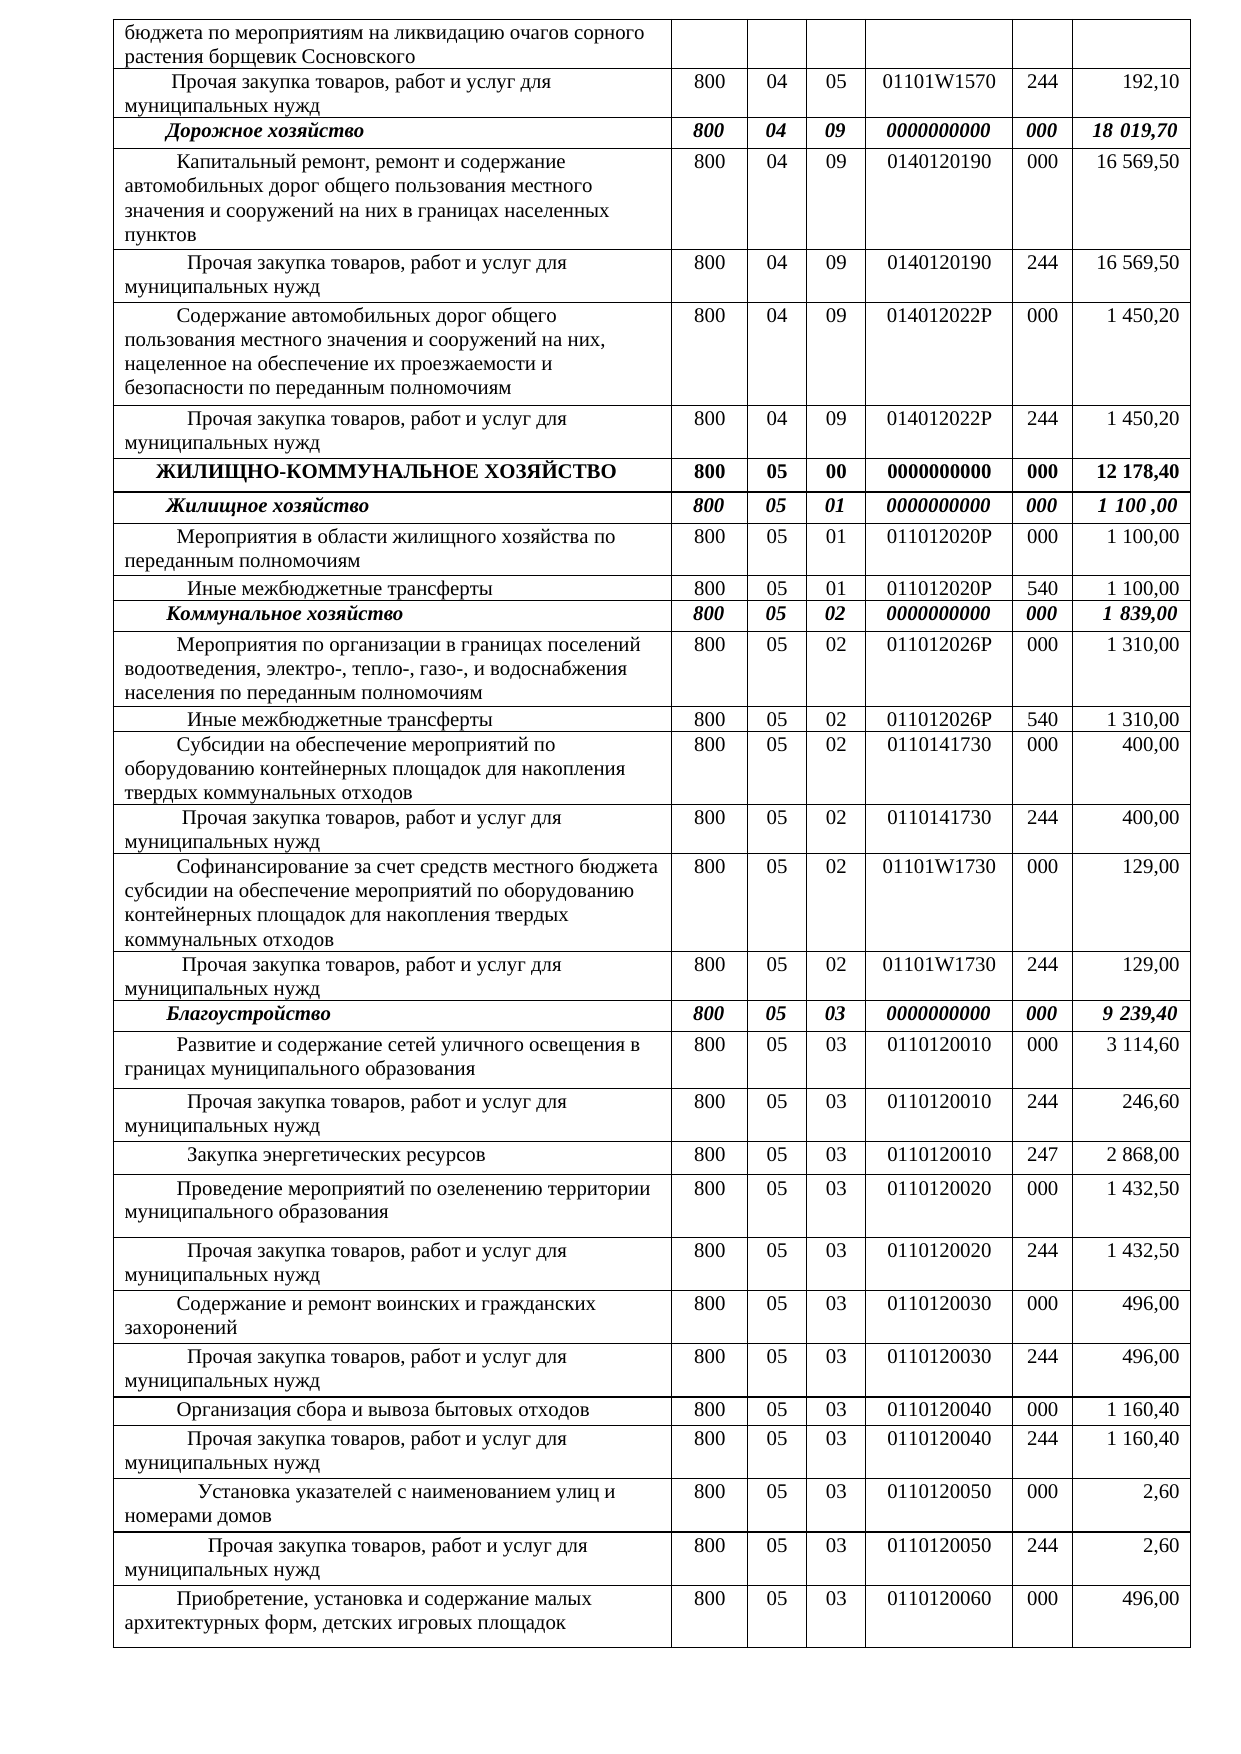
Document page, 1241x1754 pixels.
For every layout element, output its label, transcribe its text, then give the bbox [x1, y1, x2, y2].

table_cell 02 [807, 601, 865, 631]
table_cell 800 [672, 459, 747, 491]
table_cell 800 [672, 1426, 747, 1478]
table_cell 05 [748, 952, 806, 1000]
table_cell 0140120190 [866, 250, 1012, 302]
table_cell 04 [748, 149, 806, 249]
table_cell 05 [748, 1533, 806, 1584]
table_cell 18 019,70 [1073, 118, 1190, 148]
table_cell 0110141730 [866, 732, 1012, 804]
table_cell 05 [748, 1142, 806, 1174]
table_cell 04 [748, 118, 806, 148]
table_cell [807, 20, 865, 68]
table_cell 800 [672, 576, 747, 599]
table_cell 02 [807, 805, 865, 853]
table_cell 011012026P [866, 707, 1012, 731]
table_cell Субсидии на обеспечение мероприятий по оборудованию контейнерных площадок для накопления твердых коммунальных отходов [114, 732, 671, 804]
table_cell 03 [807, 1426, 865, 1478]
table_cell 014012022P [866, 303, 1012, 404]
table_cell 1 450,20 [1073, 303, 1190, 404]
table_cell [748, 20, 806, 68]
table_cell 000 [1013, 1586, 1072, 1647]
table_cell 03 [807, 1142, 865, 1174]
table_cell Прочая закупка товаров, работ и услуг для муниципальных нужд [114, 1344, 671, 1396]
table_cell 800 [672, 1032, 747, 1087]
table_cell 04 [748, 250, 806, 302]
table_cell 800 [672, 493, 747, 523]
table_cell 2 868,00 [1073, 1142, 1190, 1174]
table_cell 0110120040 [866, 1426, 1012, 1478]
table_cell 05 [748, 805, 806, 853]
table_cell 03 [807, 1001, 865, 1031]
table_cell 2,60 [1073, 1533, 1190, 1584]
table_cell 800 [672, 524, 747, 574]
table_cell Жилищное хозяйство [114, 493, 671, 523]
table_cell 0000000000 [866, 493, 1012, 523]
table_cell 05 [748, 459, 806, 491]
table_cell 05 [748, 632, 806, 706]
table_cell 05 [748, 1238, 806, 1290]
table_cell 03 [807, 1032, 865, 1087]
table_cell 244 [1013, 1238, 1072, 1290]
table_cell Содержание и ремонт воинских и гражданских захоронений [114, 1291, 671, 1343]
table_cell 01 [807, 524, 865, 574]
table_cell Прочая закупка товаров, работ и услуг для муниципальных нужд [114, 69, 671, 117]
table_cell Прочая закупка товаров, работ и услуг для муниципальных нужд [114, 952, 671, 1000]
table_cell 244 [1013, 1089, 1072, 1141]
table_cell 800 [672, 952, 747, 1000]
table_cell 05 [748, 1001, 806, 1031]
table_cell 09 [807, 149, 865, 249]
table_cell Капитальный ремонт, ремонт и содержание автомобильных дорог общего пользования местного значения и сооружений на них в границах населенных пунктов [114, 149, 671, 249]
table_cell Развитие и содержание сетей уличного освещения в границах муниципального образования [114, 1032, 671, 1087]
table_cell 1 310,00 [1073, 632, 1190, 706]
table_cell 05 [748, 707, 806, 731]
table_cell 800 [672, 118, 747, 148]
table_cell 129,00 [1073, 854, 1190, 951]
table_cell 16 569,50 [1073, 250, 1190, 302]
table_cell 496,00 [1073, 1586, 1190, 1647]
table_cell 09 [807, 250, 865, 302]
table_cell Содержание автомобильных дорог общего пользования местного значения и сооружений на них, нацеленное на обеспечение их проезжаемости и безопасности по переданным полномочиям [114, 303, 671, 404]
table_cell 2,60 [1073, 1479, 1190, 1531]
table_cell 014012022P [866, 406, 1012, 458]
table_cell 1 432,50 [1073, 1238, 1190, 1290]
table_cell 244 [1013, 1426, 1072, 1478]
table_cell 000 [1013, 1291, 1072, 1343]
table_cell 244 [1013, 406, 1072, 458]
table_cell 800 [672, 406, 747, 458]
table_cell Софинансирование за счет средств местного бюджета субсидии на обеспечение мероприятий по оборудованию контейнерных площадок для накопления твердых коммунальных отходов [114, 854, 671, 951]
table_cell 800 [672, 1142, 747, 1174]
table_cell 1 100,00 [1073, 576, 1190, 599]
table_cell бюджета по мероприятиям на ликвидацию очагов сорного растения борщевик Сосновского [114, 20, 671, 68]
table_cell Приобретение, установка и содержание малых архитектурных форм, детских игровых площадок [114, 1586, 671, 1647]
table_cell 000 [1013, 493, 1072, 523]
table_cell 246,60 [1073, 1089, 1190, 1141]
table_cell Прочая закупка товаров, работ и услуг для муниципальных нужд [114, 1533, 671, 1584]
table_cell 1 450,20 [1073, 406, 1190, 458]
table_cell 000 [1013, 732, 1072, 804]
table_cell Дорожное хозяйство [114, 118, 671, 148]
table_cell 000 [1013, 1001, 1072, 1031]
table_cell 0110120030 [866, 1291, 1012, 1343]
table_cell 800 [672, 805, 747, 853]
table_cell Мероприятия в области жилищного хозяйства по переданным полномочиям [114, 524, 671, 574]
table_cell 01101W1730 [866, 952, 1012, 1000]
table_cell 800 [672, 1586, 747, 1647]
table_cell 01101W1570 [866, 69, 1012, 117]
table_cell 496,00 [1073, 1291, 1190, 1343]
table_cell 05 [748, 1586, 806, 1647]
table_cell 800 [672, 732, 747, 804]
table_cell 0000000000 [866, 1001, 1012, 1031]
table_cell 0110120020 [866, 1175, 1012, 1237]
table_cell Прочая закупка товаров, работ и услуг для муниципальных нужд [114, 406, 671, 458]
table_cell 000 [1013, 118, 1072, 148]
table_cell 02 [807, 732, 865, 804]
table_cell 0110120010 [866, 1032, 1012, 1087]
table_cell 16 569,50 [1073, 149, 1190, 249]
table_cell 244 [1013, 69, 1072, 117]
table_cell 0110120050 [866, 1479, 1012, 1531]
table_cell 04 [748, 406, 806, 458]
table_cell Прочая закупка товаров, работ и услуг для муниципальных нужд [114, 1089, 671, 1141]
table_cell 05 [748, 854, 806, 951]
table_cell 800 [672, 1398, 747, 1425]
table_cell 0110120010 [866, 1089, 1012, 1141]
table_cell 01101W1730 [866, 854, 1012, 951]
table_cell 129,00 [1073, 952, 1190, 1000]
table_cell 011012026P [866, 632, 1012, 706]
table_cell 05 [748, 576, 806, 599]
table_cell Мероприятия по организации в границах поселений водоотведения, электро-, тепло-, газо-, и водоснабжения населения по переданным полномочиям [114, 632, 671, 706]
table_cell 800 [672, 149, 747, 249]
table_cell 05 [748, 732, 806, 804]
table_cell 244 [1013, 952, 1072, 1000]
table_cell 1 839,00 [1073, 601, 1190, 631]
table_cell [866, 20, 1012, 68]
table_cell 0110120060 [866, 1586, 1012, 1647]
table_cell 011012020P [866, 576, 1012, 599]
table_cell 1 310,00 [1073, 707, 1190, 731]
table_cell 0110141730 [866, 805, 1012, 853]
table_cell Благоустройство [114, 1001, 671, 1031]
table_cell 05 [748, 1479, 806, 1531]
table_cell 0140120190 [866, 149, 1012, 249]
table_cell 04 [748, 69, 806, 117]
table_cell Прочая закупка товаров, работ и услуг для муниципальных нужд [114, 1238, 671, 1290]
table_cell Организация сбора и вывоза бытовых отходов [114, 1398, 671, 1425]
table_cell 02 [807, 952, 865, 1000]
table_cell Прочая закупка товаров, работ и услуг для муниципальных нужд [114, 805, 671, 853]
table_cell Прочая закупка товаров, работ и услуг для муниципальных нужд [114, 250, 671, 302]
table_cell 03 [807, 1291, 865, 1343]
table_cell 03 [807, 1238, 865, 1290]
table_cell [1073, 20, 1190, 68]
table_cell 000 [1013, 303, 1072, 404]
table_cell 0110120040 [866, 1398, 1012, 1425]
table_cell 03 [807, 1398, 865, 1425]
table_cell 800 [672, 1533, 747, 1584]
table_cell 540 [1013, 707, 1072, 731]
table_cell 09 [807, 303, 865, 404]
table_cell 1 160,40 [1073, 1398, 1190, 1425]
table_cell Закупка энергетических ресурсов [114, 1142, 671, 1174]
table_cell 000 [1013, 854, 1072, 951]
table_cell 496,00 [1073, 1344, 1190, 1396]
table_cell 192,10 [1073, 69, 1190, 117]
table_cell 1 100,00 [1073, 524, 1190, 574]
table_cell 0110120050 [866, 1533, 1012, 1584]
table_cell 05 [748, 493, 806, 523]
table_cell 800 [672, 1001, 747, 1031]
table_cell 09 [807, 406, 865, 458]
table_cell 800 [672, 1175, 747, 1237]
table_cell [1013, 20, 1072, 68]
table_cell 03 [807, 1175, 865, 1237]
table_cell 800 [672, 1479, 747, 1531]
table_cell 000 [1013, 1032, 1072, 1087]
table_cell 03 [807, 1089, 865, 1141]
table_cell 0000000000 [866, 118, 1012, 148]
table_cell 05 [807, 69, 865, 117]
table_cell 01 [807, 493, 865, 523]
table_cell 000 [1013, 524, 1072, 574]
table_cell 05 [748, 1398, 806, 1425]
table_cell 000 [1013, 149, 1072, 249]
table_cell 800 [672, 707, 747, 731]
table_cell 000 [1013, 1398, 1072, 1425]
table_cell 05 [748, 1089, 806, 1141]
table_cell 0110120010 [866, 1142, 1012, 1174]
table_cell 05 [748, 1426, 806, 1478]
table_cell 011012020P [866, 524, 1012, 574]
table_cell 800 [672, 1291, 747, 1343]
table_cell 540 [1013, 576, 1072, 599]
table_cell Коммунальное хозяйство [114, 601, 671, 631]
table_cell 400,00 [1073, 805, 1190, 853]
table_cell 05 [748, 1291, 806, 1343]
table_cell Прочая закупка товаров, работ и услуг для муниципальных нужд [114, 1426, 671, 1478]
table_cell 05 [748, 1032, 806, 1087]
table_cell 800 [672, 601, 747, 631]
table_cell 000 [1013, 601, 1072, 631]
table_cell Иные межбюджетные трансферты [114, 576, 671, 599]
table_cell 03 [807, 1586, 865, 1647]
table_cell 05 [748, 601, 806, 631]
table_cell 800 [672, 250, 747, 302]
table_cell Установка указателей с наименованием улиц и номерами домов [114, 1479, 671, 1531]
table_cell 800 [672, 1089, 747, 1141]
table_cell 000 [1013, 632, 1072, 706]
table_cell 03 [807, 1344, 865, 1396]
table_cell 1 160,40 [1073, 1426, 1190, 1478]
table_cell 800 [672, 303, 747, 404]
table_cell 12 178,40 [1073, 459, 1190, 491]
table_cell 000 [1013, 459, 1072, 491]
table_cell 244 [1013, 250, 1072, 302]
table_cell 02 [807, 854, 865, 951]
table_cell 244 [1013, 1344, 1072, 1396]
table_cell 000 [1013, 1175, 1072, 1237]
table_cell 400,00 [1073, 732, 1190, 804]
table_cell 244 [1013, 805, 1072, 853]
table_cell 03 [807, 1533, 865, 1584]
table_cell 05 [748, 1344, 806, 1396]
table_cell 800 [672, 632, 747, 706]
table_cell 05 [748, 1175, 806, 1237]
table_cell 05 [748, 524, 806, 574]
table_cell 247 [1013, 1142, 1072, 1174]
table_cell 1 100 ,00 [1073, 493, 1190, 523]
table_cell 800 [672, 1344, 747, 1396]
table_cell ЖИЛИЩНО-КОММУНАЛЬНОЕ ХОЗЯЙСТВО [114, 459, 671, 491]
table_cell Проведение мероприятий по озеленению территории муниципального образования [114, 1175, 671, 1237]
table_cell 02 [807, 632, 865, 706]
table_cell 1 432,50 [1073, 1175, 1190, 1237]
table_cell 02 [807, 707, 865, 731]
table_cell 000 [1013, 1479, 1072, 1531]
table_cell 09 [807, 118, 865, 148]
table_cell 9 239,40 [1073, 1001, 1190, 1031]
table_cell 01 [807, 576, 865, 599]
table_cell 03 [807, 1479, 865, 1531]
table_cell 244 [1013, 1533, 1072, 1584]
table_cell 0110120020 [866, 1238, 1012, 1290]
table_cell 800 [672, 854, 747, 951]
table_cell 800 [672, 69, 747, 117]
table_cell 3 114,60 [1073, 1032, 1190, 1087]
table_cell 00 [807, 459, 865, 491]
table_cell 04 [748, 303, 806, 404]
table_cell 0110120030 [866, 1344, 1012, 1396]
table_cell Иные межбюджетные трансферты [114, 707, 671, 731]
table_cell 0000000000 [866, 601, 1012, 631]
table_cell [672, 20, 747, 68]
table_cell 0000000000 [866, 459, 1012, 491]
table_cell 800 [672, 1238, 747, 1290]
